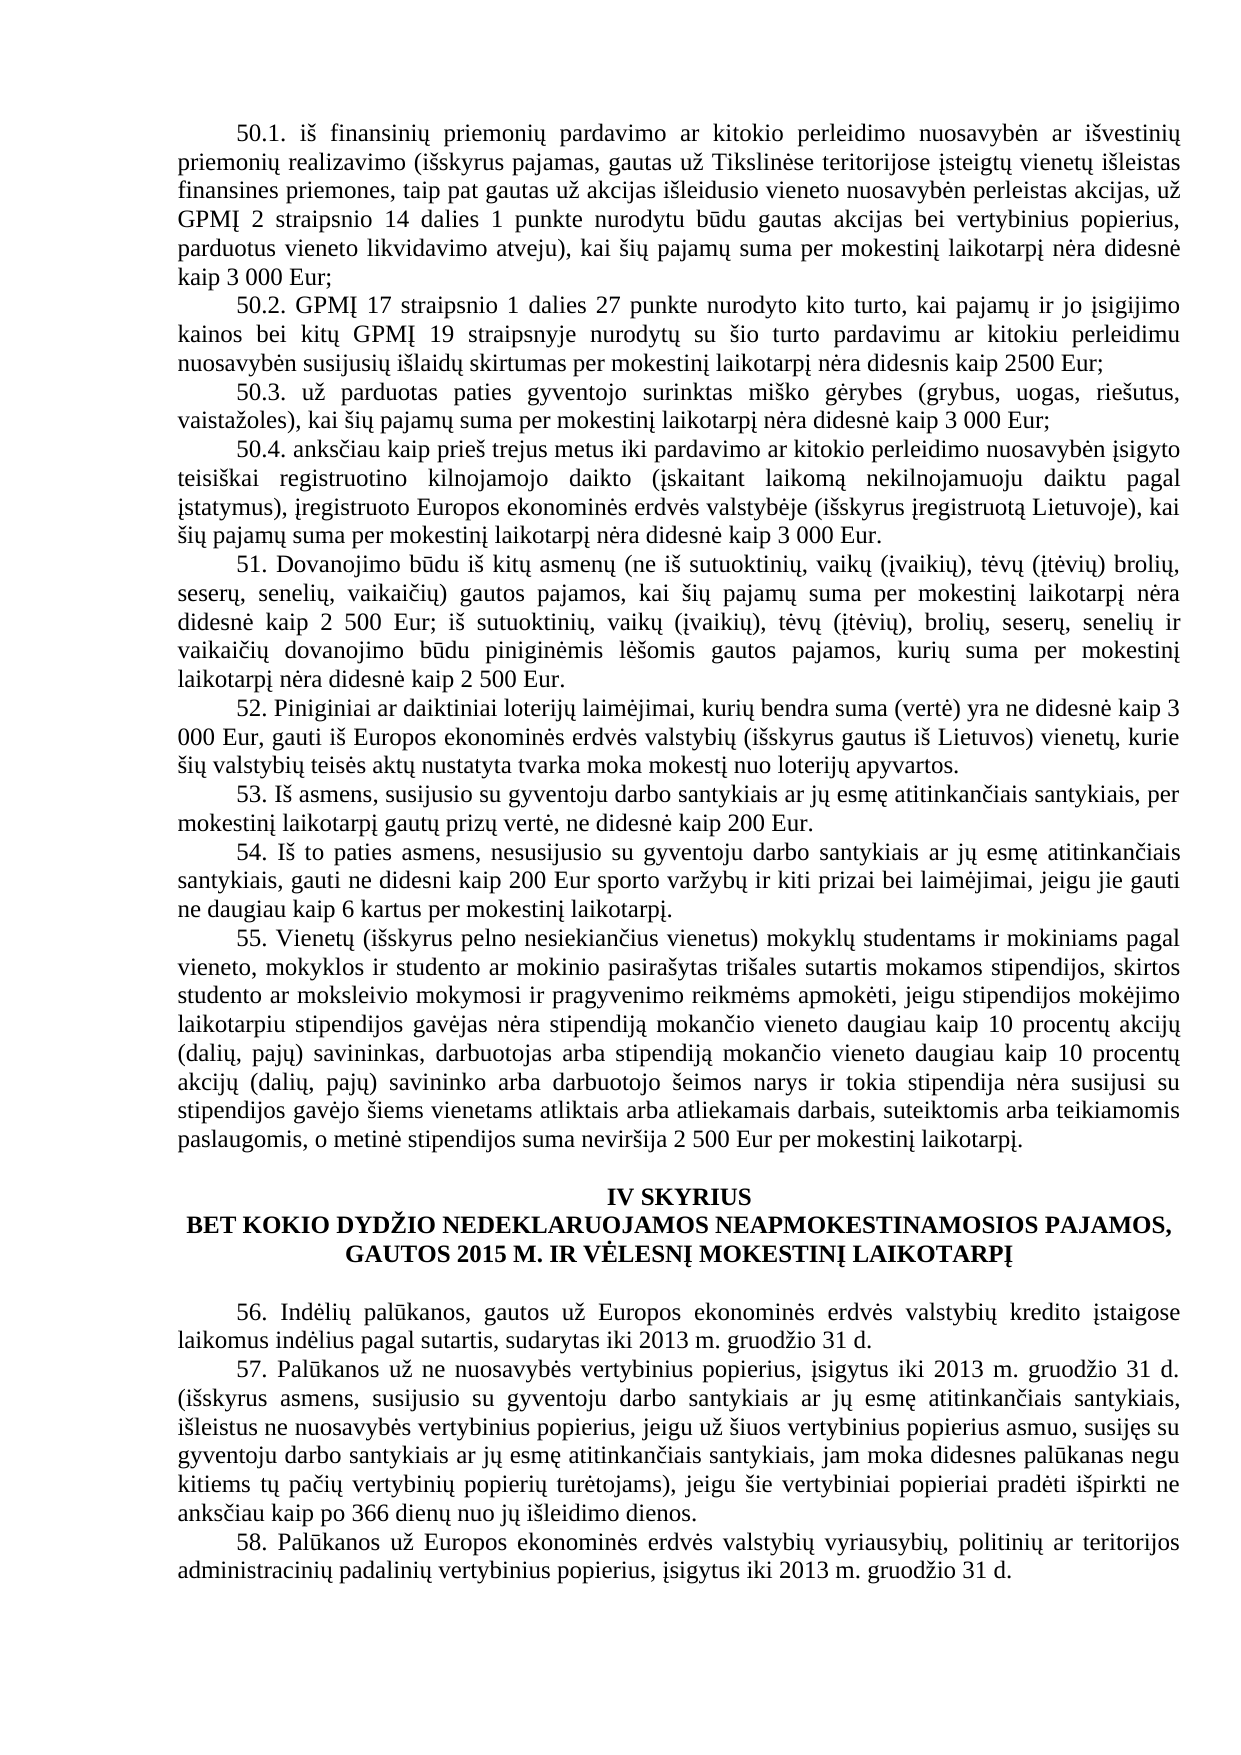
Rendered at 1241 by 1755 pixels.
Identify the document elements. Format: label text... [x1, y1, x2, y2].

text 50.3. už parduotas paties gyventojo surinktas miško gėrybes (grybus, uogas, riešutus, vaistažoles), kai šių pajamų suma per mokestinį laikotarpį nėra didesnė kaip 3 000 Eur; [177, 377, 1181, 434]
text 57. Palūkanos už ne nuosavybės vertybinius popierius, įsigytus iki 2013 m. gruodžio 31 d. (išskyrus asmens, susijusio su gyventoju darbo santykiais ar jų esmę atitinkančiais santykiais, išleistus ne nuosavybės vertybinius popierius, jeigu už šiuos vertybinius popierius asmuo, susijęs su gyventoju darbo santykiais ar jų esmę atitinkančiais santykiais, jam moka didesnes palūkanas negu kitiems tų pačių vertybinių popierių turėtojams), jeigu šie vertybiniai popieriai pradėti išpirkti ne anksčiau kaip po 366 dienų nuo jų išleidimo dienos. [177, 1354, 1181, 1527]
text 58. Palūkanos už Europos ekonominės erdvės valstybių vyriausybių, politinių ar teritorijos administracinių padalinių vertybinius popierius, įsigytus iki 2013 m. gruodžio 31 d. [177, 1527, 1181, 1584]
text 50.4. anksčiau kaip prieš trejus metus iki pardavimo ar kitokio perleidimo nuosavybėn įsigyto teisiškai registruotino kilnojamojo daikto (įskaitant laikomą nekilnojamuoju daiktu pagal įstatymus), įregistruoto Europos ekonominės erdvės valstybėje (išskyrus įregistruotą Lietuvoje), kai šių pajamų suma per mokestinį laikotarpį nėra didesnė kaip 3 000 Eur. [177, 434, 1181, 549]
text 52. Piniginiai ar daiktiniai loterijų laimėjimai, kurių bendra suma (vertė) yra ne didesnė kaip 3 000 Eur, gauti iš Europos ekonominės erdvės valstybių (išskyrus gautus iš Lietuvos) vienetų, kurie šių valstybių teisės aktų nustatyta tvarka moka mokestį nuo loterijų apyvartos. [177, 693, 1181, 779]
text IV SKYRIUS [177, 1182, 1181, 1211]
text 54. Iš to paties asmens, nesusijusio su gyventoju darbo santykiais ar jų esmę atitinkančiais santykiais, gauti ne didesni kaip 200 Eur sporto varžybų ir kiti prizai bei laimėjimai, jeigu jie gauti ne daugiau kaip 6 kartus per mokestinį laikotarpį. [177, 837, 1181, 923]
text 50.2. GPMĮ 17 straipsnio 1 dalies 27 punkte nurodyto kito turto, kai pajamų ir jo įsigijimo kainos bei kitų GPMĮ 19 straipsnyje nurodytų su šio turto pardavimu ar kitokiu perleidimu nuosavybėn susijusių išlaidų skirtumas per mokestinį laikotarpį nėra didesnis kaip 2500 Eur; [177, 291, 1181, 377]
text BET KOKIO DYDŽIO NEDEKLARUOJAMOS NEAPMOKESTINAMOSIOS PAJAMOS, GAUTOS 2015 M. IR VĖLESNĮ MOKESTINĮ LAIKOTARPĮ [177, 1211, 1181, 1268]
text 56. Indėlių palūkanos, gautos už Europos ekonominės erdvės valstybių kredito įstaigose laikomus indėlius pagal sutartis, sudarytas iki 2013 m. gruodžio 31 d. [177, 1297, 1181, 1354]
text 53. Iš asmens, susijusio su gyventoju darbo santykiais ar jų esmę atitinkančiais santykiais, per mokestinį laikotarpį gautų prizų vertė, ne didesnė kaip 200 Eur. [177, 779, 1181, 837]
text 50.1. iš finansinių priemonių pardavimo ar kitokio perleidimo nuosavybėn ar išvestinių priemonių realizavimo (išskyrus pajamas, gautas už Tikslinėse teritorijose įsteigtų vienetų išleistas finansines priemones, taip pat gautas už akcijas išleidusio vieneto nuosavybėn perleistas akcijas, už GPMĮ 2 straipsnio 14 dalies 1 punkte nurodytu būdu gautas akcijas bei vertybinius popierius, parduotus vieneto likvidavimo atveju), kai šių pajamų suma per mokestinį laikotarpį nėra didesnė kaip 3 000 Eur; [177, 118, 1181, 291]
text 51. Dovanojimo būdu iš kitų asmenų (ne iš sutuoktinių, vaikų (įvaikių), tėvų (įtėvių) brolių, seserų, senelių, vaikaičių) gautos pajamos, kai šių pajamų suma per mokestinį laikotarpį nėra didesnė kaip 2 500 Eur; iš sutuoktinių, vaikų (įvaikių), tėvų (įtėvių), brolių, seserų, senelių ir vaikaičių dovanojimo būdu piniginėmis lėšomis gautos pajamos, kurių suma per mokestinį laikotarpį nėra didesnė kaip 2 500 Eur. [177, 549, 1181, 693]
text 55. Vienetų (išskyrus pelno nesiekiančius vienetus) mokyklų studentams ir mokiniams pagal vieneto, mokyklos ir studento ar mokinio pasirašytas trišales sutartis mokamos stipendijos, skirtos studento ar moksleivio mokymosi ir pragyvenimo reikmėms apmokėti, jeigu stipendijos mokėjimo laikotarpiu stipendijos gavėjas nėra stipendiją mokančio vieneto daugiau kaip 10 procentų akcijų (dalių, pajų) savininkas, darbuotojas arba stipendiją mokančio vieneto daugiau kaip 10 procentų akcijų (dalių, pajų) savininko arba darbuotojo šeimos narys ir tokia stipendija nėra susijusi su stipendijos gavėjo šiems vienetams atliktais arba atliekamais darbais, suteiktomis arba teikiamomis paslaugomis, o metinė stipendijos suma neviršija 2 500 Eur per mokestinį laikotarpį. [177, 923, 1181, 1153]
